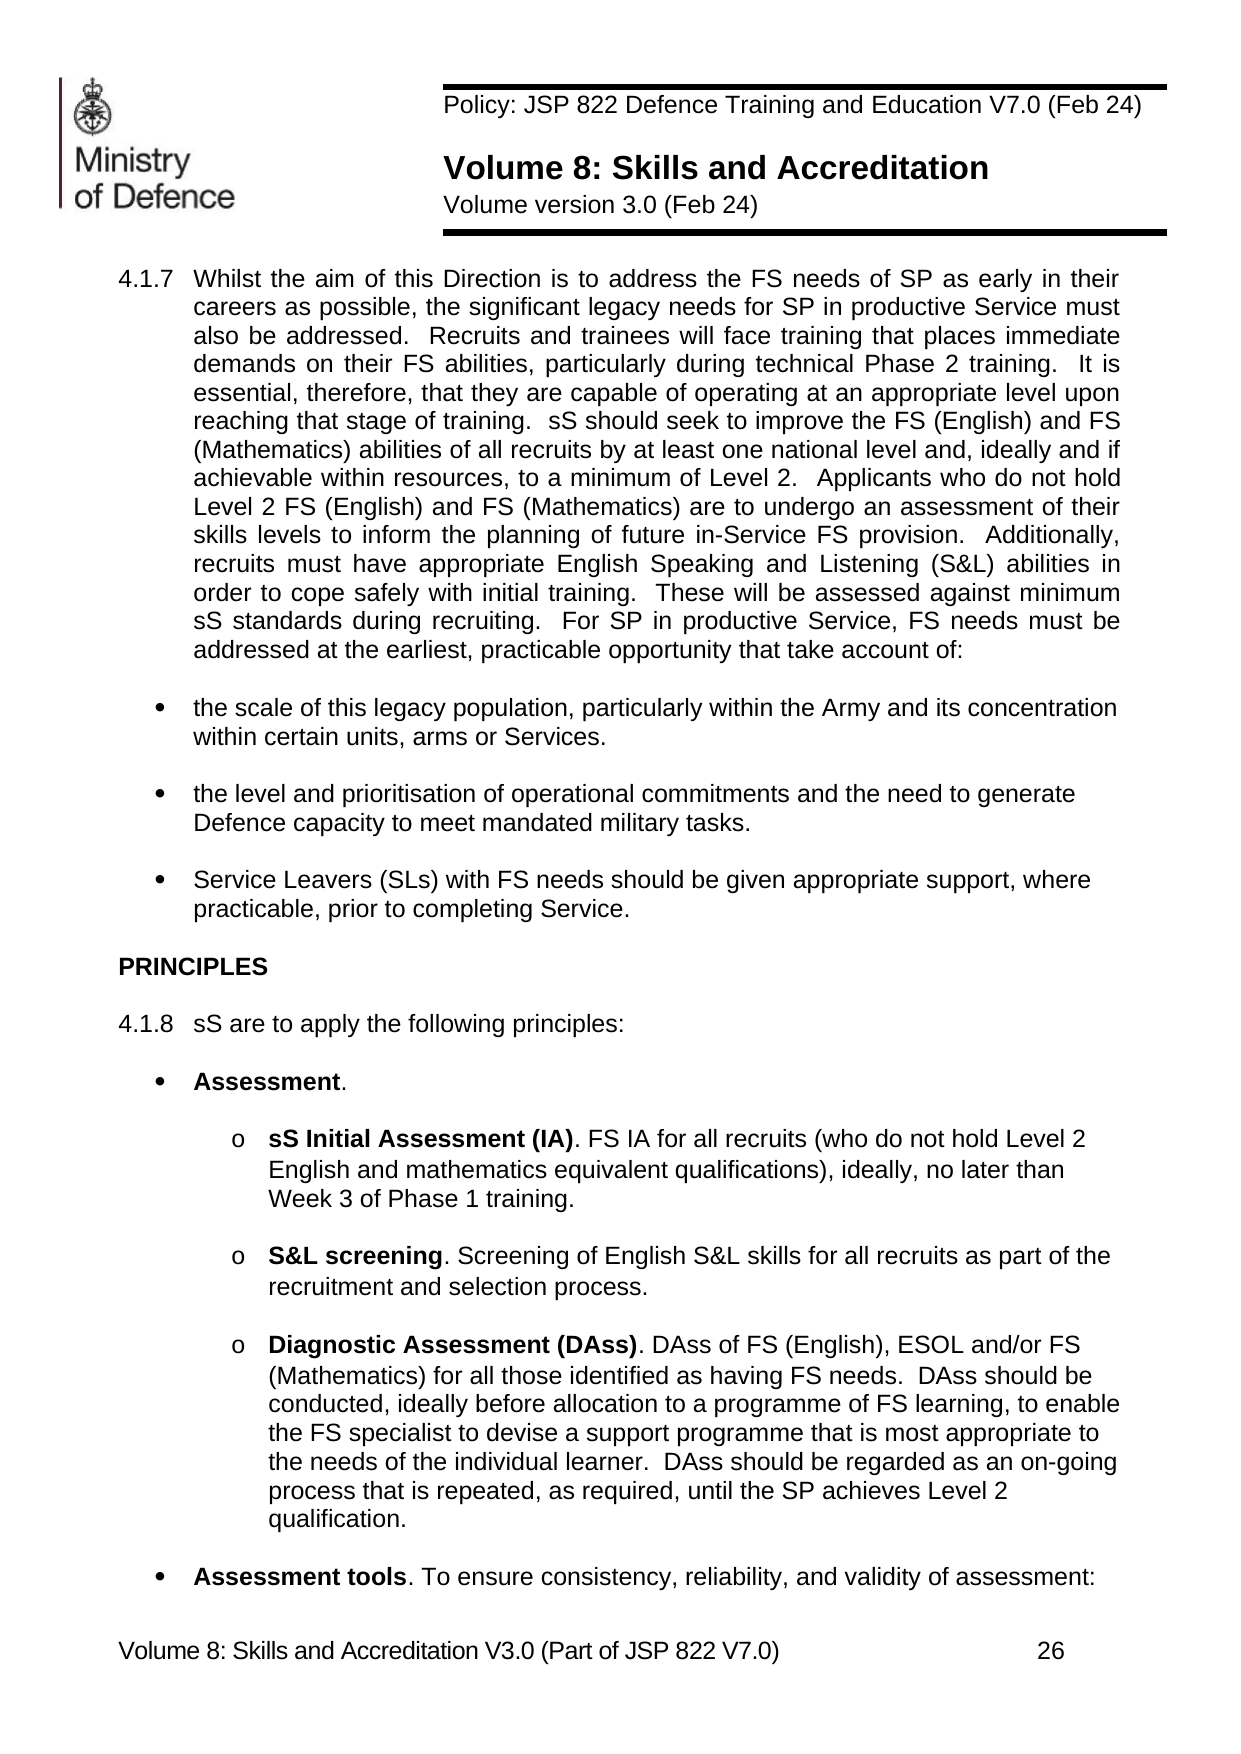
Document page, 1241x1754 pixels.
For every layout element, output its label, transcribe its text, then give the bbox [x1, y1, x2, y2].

list Service Leavers (SLs) with FS needs should be given appropriate support, where practicable, prior to completing Service. [156, 865, 1122, 923]
list sS Initial Assessment (IA). FS IA for all recruits (who do not hold Level 2 English and mathematics equivalent qualifications), ideally, no later than Week 3 of Phase 1 training. [231, 1124, 1122, 1212]
list the level and prioritisation of operational commitments and the need to generate Defence capacity to meet mandated military tasks. [156, 779, 1122, 837]
subtitle Whilst the aim of this Direction is to address the FS needs of SP as early in their careers as possible, the significant legacy needs for SP in productive Service must also be addressed. Recruits and trainees will face training that places immediate demands on their FS abilities, particularly during technical Phase 2 training. It is essential, therefore, that they are capable of operating at an appropriate level upon reaching that stage of training. sS should seek to improve the FS (English) and FS (Mathematics) abilities of all recruits by at least one national level and, ideally and if achievable within resources, to a minimum of Level 2. Applicants who do not hold Level 2 FS (English) and FS (Mathematics) are to undergo an assessment of their skills levels to inform the planning of future in-Service FS provision. Additionally, recruits must have appropriate English Speaking and Listening (S&L) abilities in order to cope safely with initial training. These will be assessed against minimum sS standards during recruiting. For SP in productive Service, FS needs must be addressed at the earliest, practicable opportunity that take account of: [118, 264, 1122, 664]
list the scale of this legacy population, particularly within the Army and its concentration within certain units, arms or Services. [156, 693, 1122, 750]
list Diagnostic Assessment (DAss). DAss of FS (English), ESOL and/or FS (Mathematics) for all those identified as having FS needs. DAss should be conducted, ideally before allocation to a programme of FS learning, to enable the FS specialist to devise a support programme that is most appropriate to the needs of the individual learner. DAss should be regarded as an on-going process that is repeated, as required, until the SP achieves Level 2 qualification. [231, 1330, 1122, 1533]
list S&L screening. Screening of English S&L skills for all recruits as part of the recruitment and selection process. [231, 1241, 1122, 1301]
text PRINCIPLES [118, 952, 1122, 980]
list Assessment tools. To ensure consistency, reliability, and validity of assessment: [156, 1562, 1122, 1591]
list Assessment. [156, 1066, 1122, 1095]
subtitle sS are to apply the following principles: [118, 1009, 1122, 1038]
